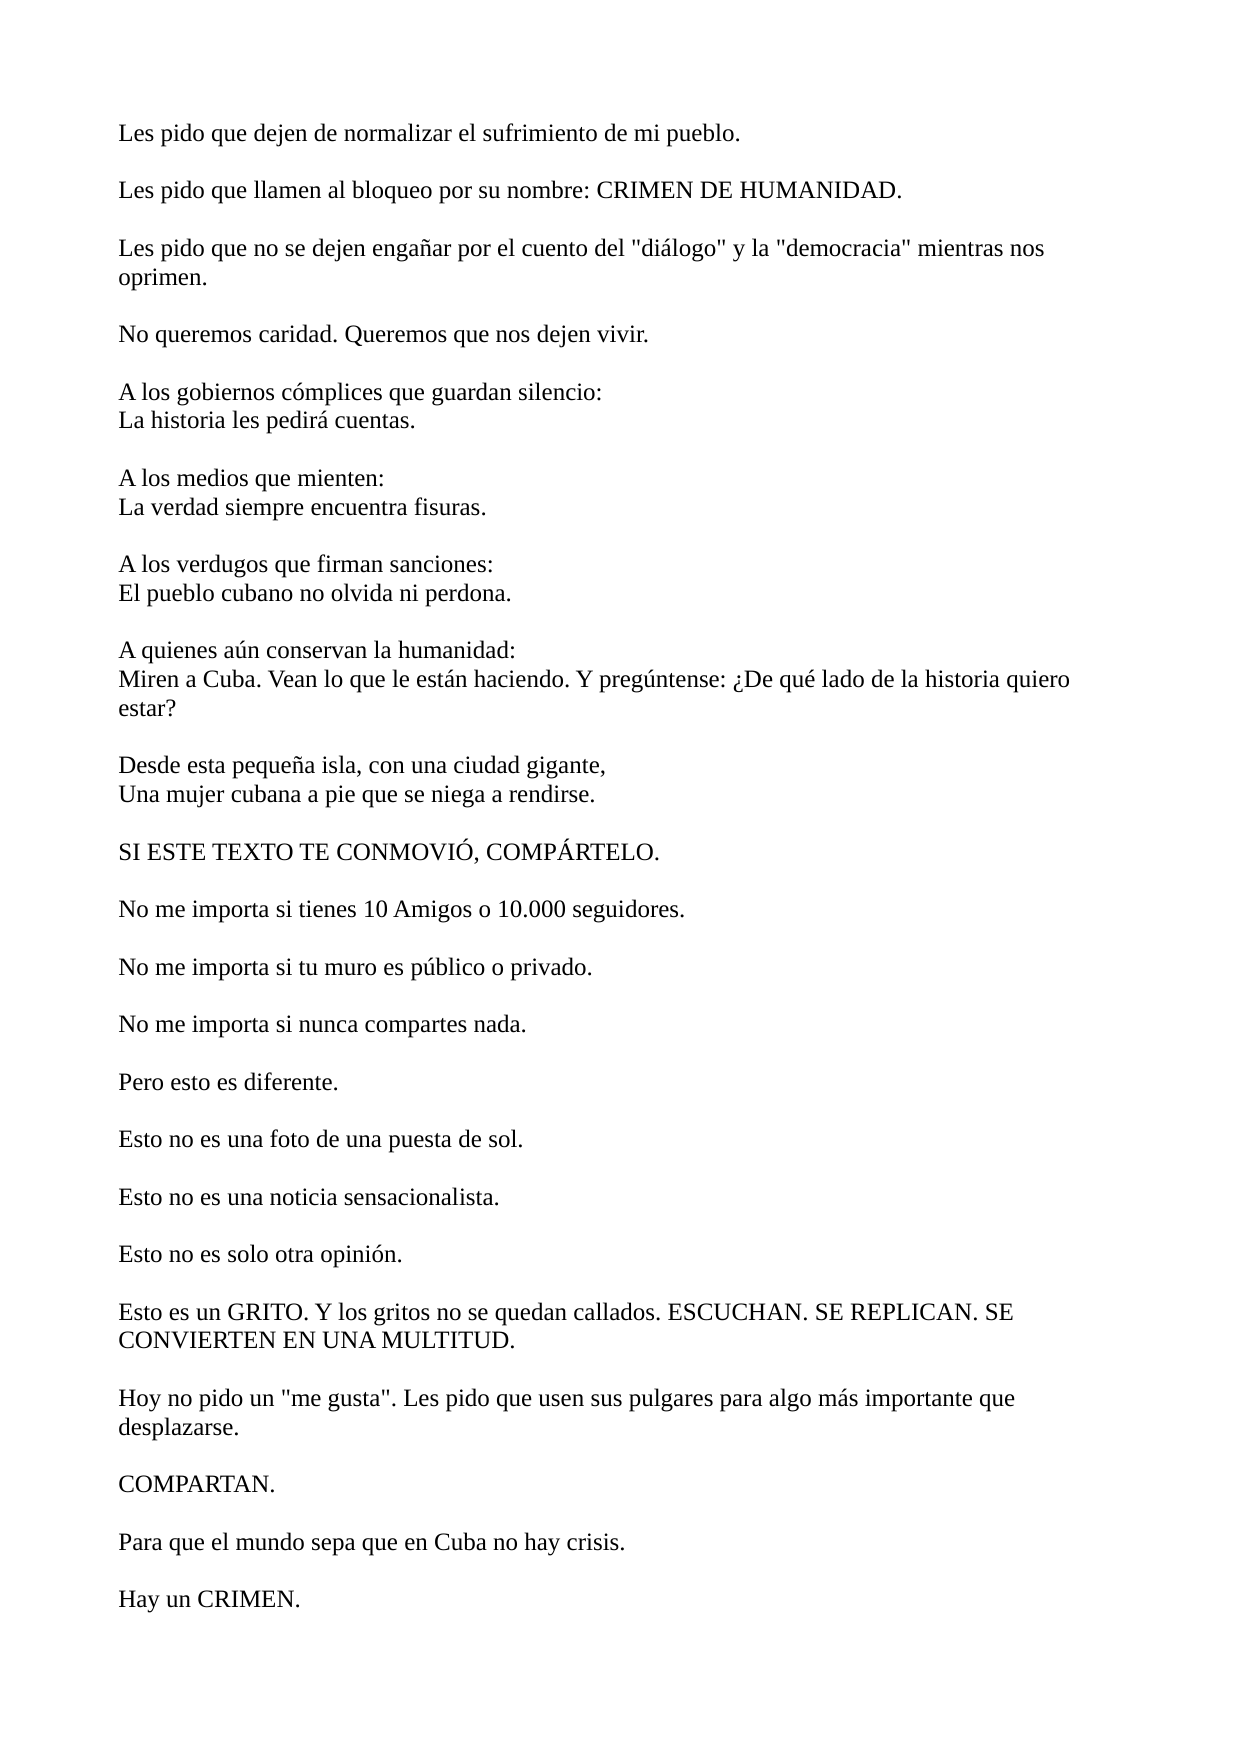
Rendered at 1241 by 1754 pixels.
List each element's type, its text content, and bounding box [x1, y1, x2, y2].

text COMPARTAN. [118, 1469, 1122, 1498]
text Hoy no pido un "me gusta". Les pido que usen sus pulgares para algo más importante que desplazarse. [118, 1383, 1122, 1441]
text Hay un CRIMEN. [118, 1584, 1122, 1613]
text Les pido que no se dejen engañar por el cuento del "diálogo" y la "democracia" mientras nos oprimen. [118, 233, 1122, 291]
text Esto es un GRITO. Y los gritos no se quedan callados. ESCUCHAN. SE REPLICAN. SE CONVIERTEN EN UNA MULTITUD. [118, 1297, 1122, 1354]
text Les pido que llamen al bloqueo por su nombre: CRIMEN DE HUMANIDAD. [118, 176, 1122, 204]
text No queremos caridad. Queremos que nos dejen vivir. [118, 319, 1122, 348]
text Desde esta pequeña isla, con una ciudad gigante, [118, 751, 1122, 779]
text A los verdugos que firman sanciones: [118, 549, 1122, 578]
text A los gobiernos cómplices que guardan silencio: [118, 377, 1122, 406]
text No me importa si nunca compartes nada. [118, 1009, 1122, 1038]
text SI ESTE TEXTO TE CONMOVIÓ, COMPÁRTELO. [118, 837, 1122, 866]
text Miren a Cuba. Vean lo que le están haciendo. Y pregúntense: ¿De qué lado de la historia quiero estar? [118, 664, 1122, 722]
text Esto no es una foto de una puesta de sol. [118, 1124, 1122, 1153]
text Pero esto es diferente. [118, 1067, 1122, 1096]
text No me importa si tu muro es público o privado. [118, 952, 1122, 981]
text A los medios que mienten: [118, 463, 1122, 492]
text El pueblo cubano no olvida ni perdona. [118, 578, 1122, 607]
text No me importa si tienes 10 Amigos o 10.000 seguidores. [118, 894, 1122, 923]
text Para que el mundo sepa que en Cuba no hay crisis. [118, 1527, 1122, 1556]
text A quienes aún conservan la humanidad: [118, 636, 1122, 664]
text Esto no es una noticia sensacionalista. [118, 1182, 1122, 1211]
text Esto no es solo otra opinión. [118, 1239, 1122, 1268]
text La historia les pedirá cuentas. [118, 406, 1122, 434]
text Una mujer cubana a pie que se niega a rendirse. [118, 779, 1122, 808]
text Les pido que dejen de normalizar el sufrimiento de mi pueblo. [118, 118, 1122, 147]
text La verdad siempre encuentra fisuras. [118, 492, 1122, 521]
